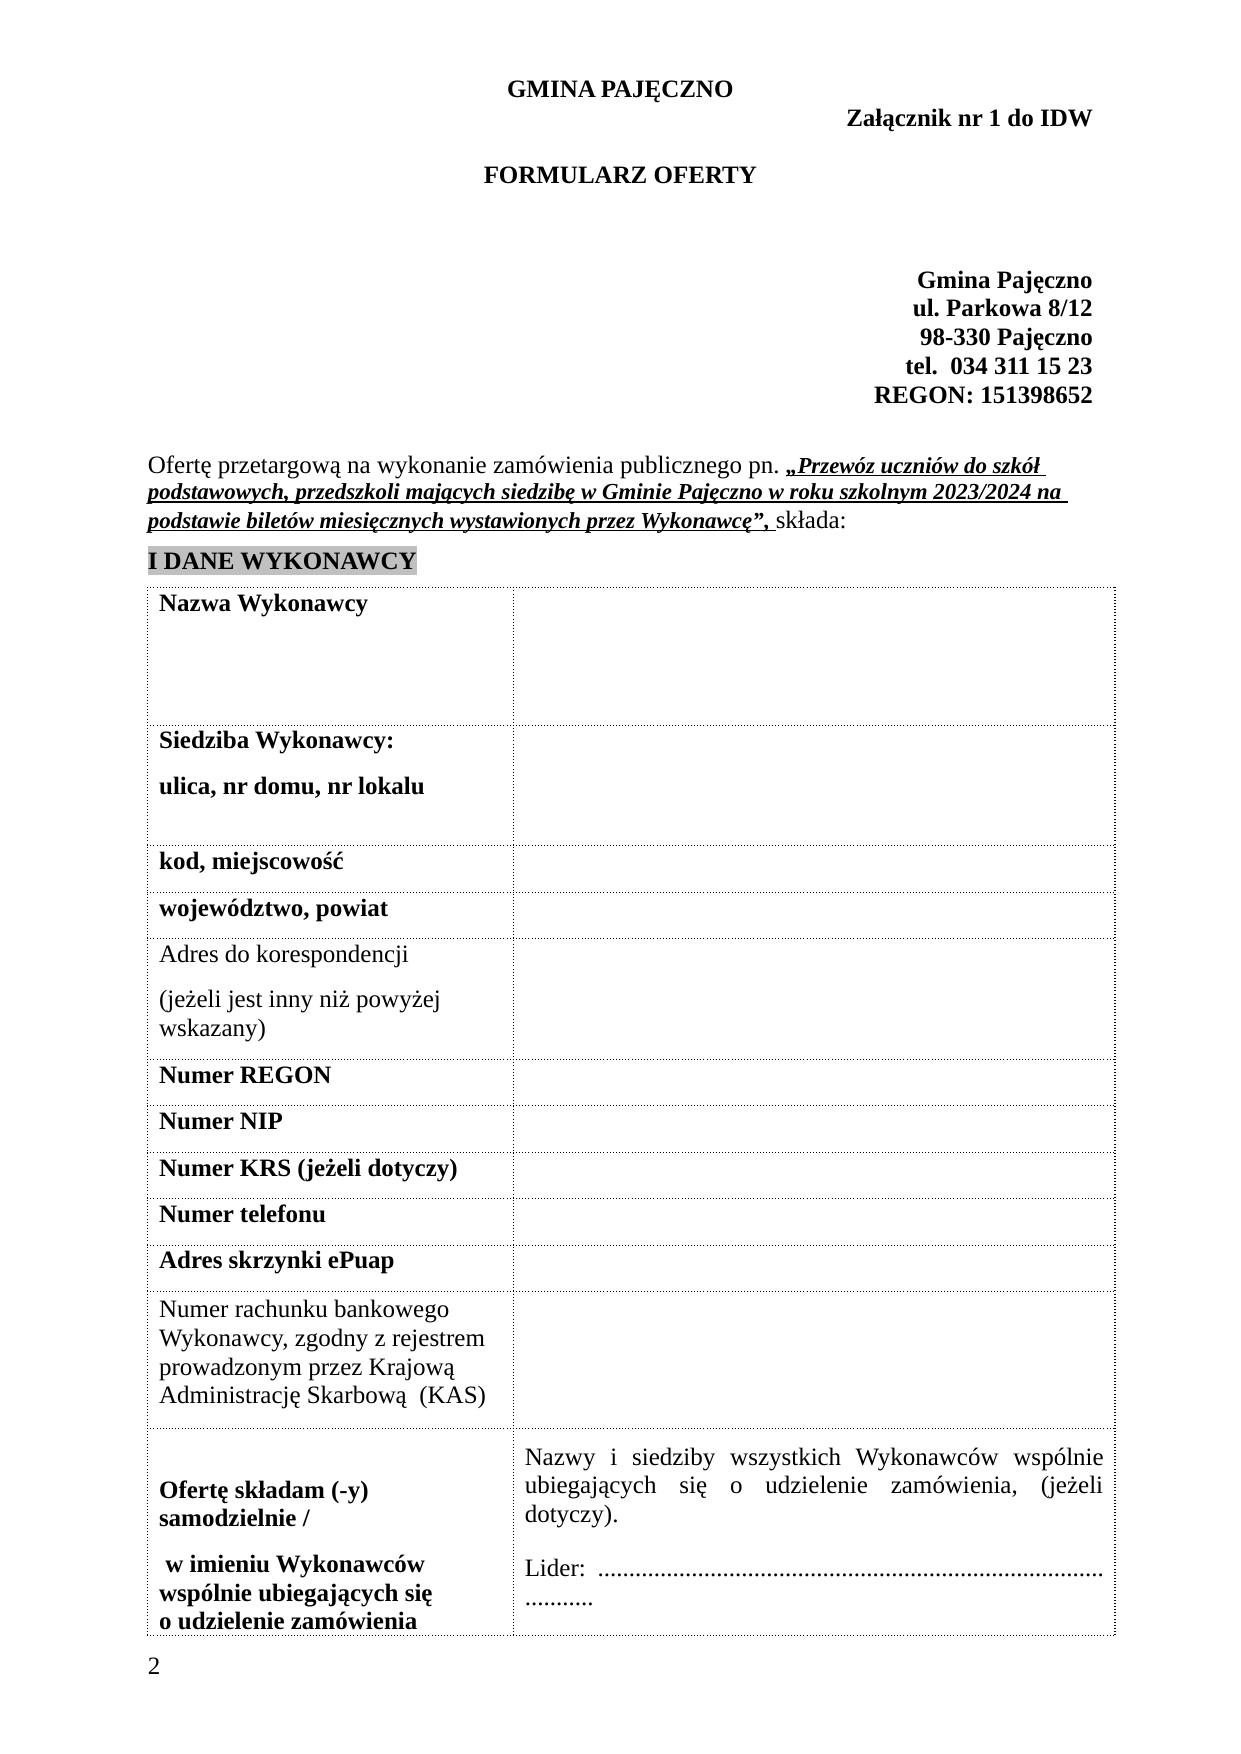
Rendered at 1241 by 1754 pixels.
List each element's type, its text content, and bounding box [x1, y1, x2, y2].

table_cell [513, 1059, 1115, 1105]
table_cell [513, 1245, 1115, 1291]
text REGON: 151398652 [177, 380, 1092, 408]
table_cell Numer NIP [148, 1105, 513, 1152]
table_cell Adres do korespondencji (jeżeli jest inny niż powyżej wskazany) [148, 938, 513, 1059]
table_cell [513, 938, 1115, 1059]
table_cell Ofertę składam (-y) samodzielnie / w imieniu Wykonawców wspólnie ubiegających się o udzielenie zamówienia [148, 1428, 513, 1635]
table_cell Numer REGON [148, 1059, 513, 1105]
table_cell Numer KRS (jeżeli dotyczy) [148, 1152, 513, 1198]
table_cell [513, 1198, 1115, 1244]
table_cell [513, 845, 1115, 892]
table_cell [513, 725, 1115, 845]
table_cell kod, miejscowość [148, 845, 513, 892]
table_cell Nazwy i siedziby wszystkich Wykonawców wspólnie ubiegających się o udzielenie zamówienia, (jeżeli dotyczy). Lider: ............................................................................................ [513, 1428, 1115, 1635]
table_cell [513, 1291, 1115, 1428]
table_cell Numer telefonu [148, 1198, 513, 1244]
text Ofertę przetargową na wykonanie zamówienia publicznego pn. „Przewóz uczniów do szkół podstawowych, przedszkoli mających siedzibę w Gminie Pajęczno w roku szkolnym 2023/2024 na podstawie biletów miesięcznych wystawionych przez Wykonawcę”, składa: [148, 450, 1092, 533]
table_cell Siedziba Wykonawcy: ulica, nr domu, nr lokalu [148, 725, 513, 845]
text Gmina Pajęczno [148, 265, 1092, 293]
text ul. Parkowa 8/12 [177, 293, 1092, 322]
text 98-330 Pajęczno [177, 322, 1092, 351]
table_cell [513, 892, 1115, 938]
table_cell [513, 1152, 1115, 1198]
table_cell Numer rachunku bankowego Wykonawcy, zgodny z rejestrem prowadzonym przez Krajową Administrację Skarbową (KAS) [148, 1291, 513, 1428]
table_header Nazwa Wykonawcy [148, 587, 513, 724]
text tel. 034 311 15 23 [177, 351, 1092, 380]
text Załącznik nr 1 do IDW [148, 103, 1093, 131]
table_cell Adres skrzynki ePuap [148, 1245, 513, 1291]
table_header [513, 587, 1115, 724]
text FORMULARZ OFERTY [148, 160, 1092, 189]
table_cell województwo, powiat [148, 892, 513, 938]
table_cell [513, 1105, 1115, 1152]
text I DANE WYKONAWCY [148, 546, 1092, 575]
